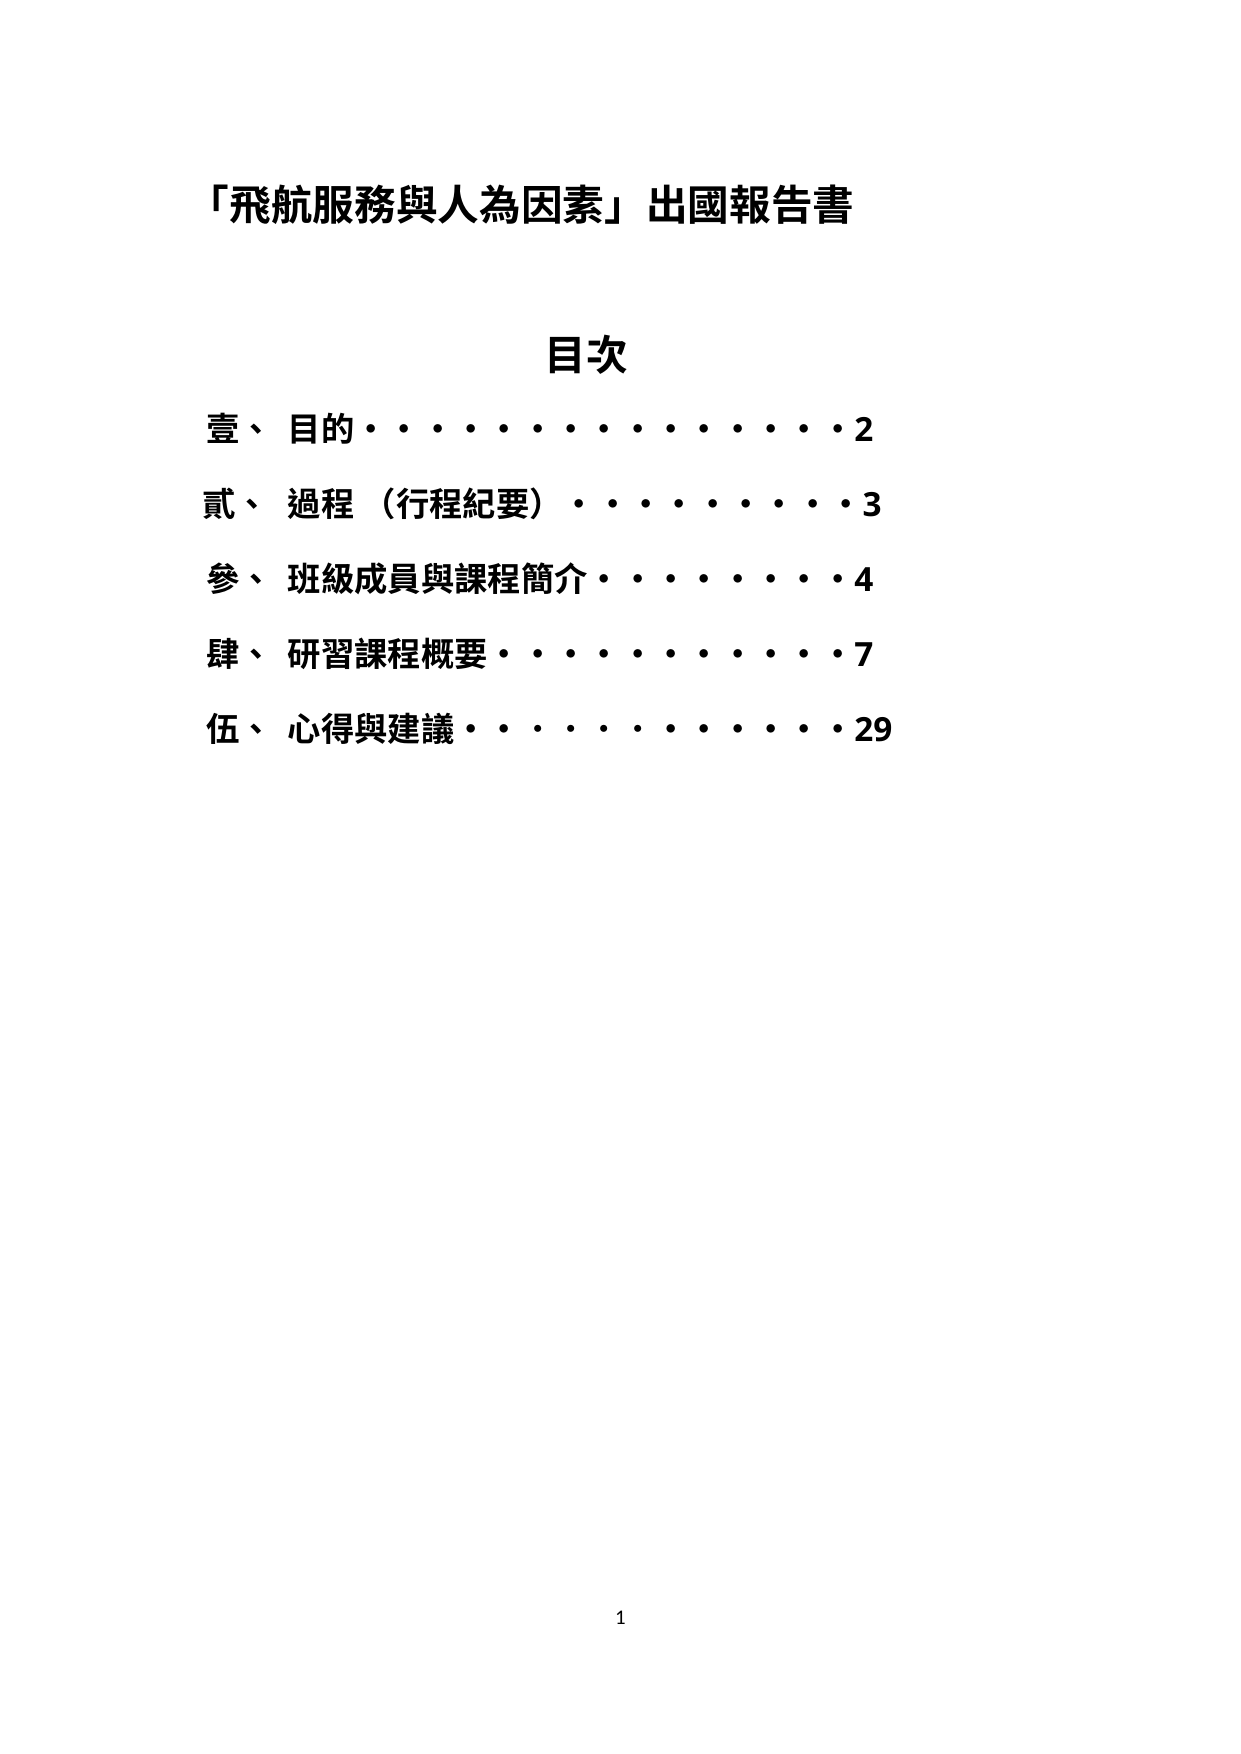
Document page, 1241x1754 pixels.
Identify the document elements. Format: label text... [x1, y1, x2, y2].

list 心得與建議‧‧‧‧‧‧‧‧‧‧‧‧29 [187, 689, 1053, 764]
list 目的‧‧‧‧‧‧‧‧‧‧‧‧‧‧‧2 [206, 389, 1053, 464]
text 「飛航服務與人為因素」出國報告書 [187, 164, 1053, 239]
list 研習課程概要‧‧‧‧‧‧‧‧‧‧‧7 [187, 614, 1053, 689]
list 過程 （行程紀要）‧‧‧‧‧‧‧‧‧3 [202, 464, 1053, 539]
text 目次 [187, 314, 1053, 389]
list 班級成員與課程簡介‧‧‧‧‧‧‧‧4 [187, 539, 1053, 614]
